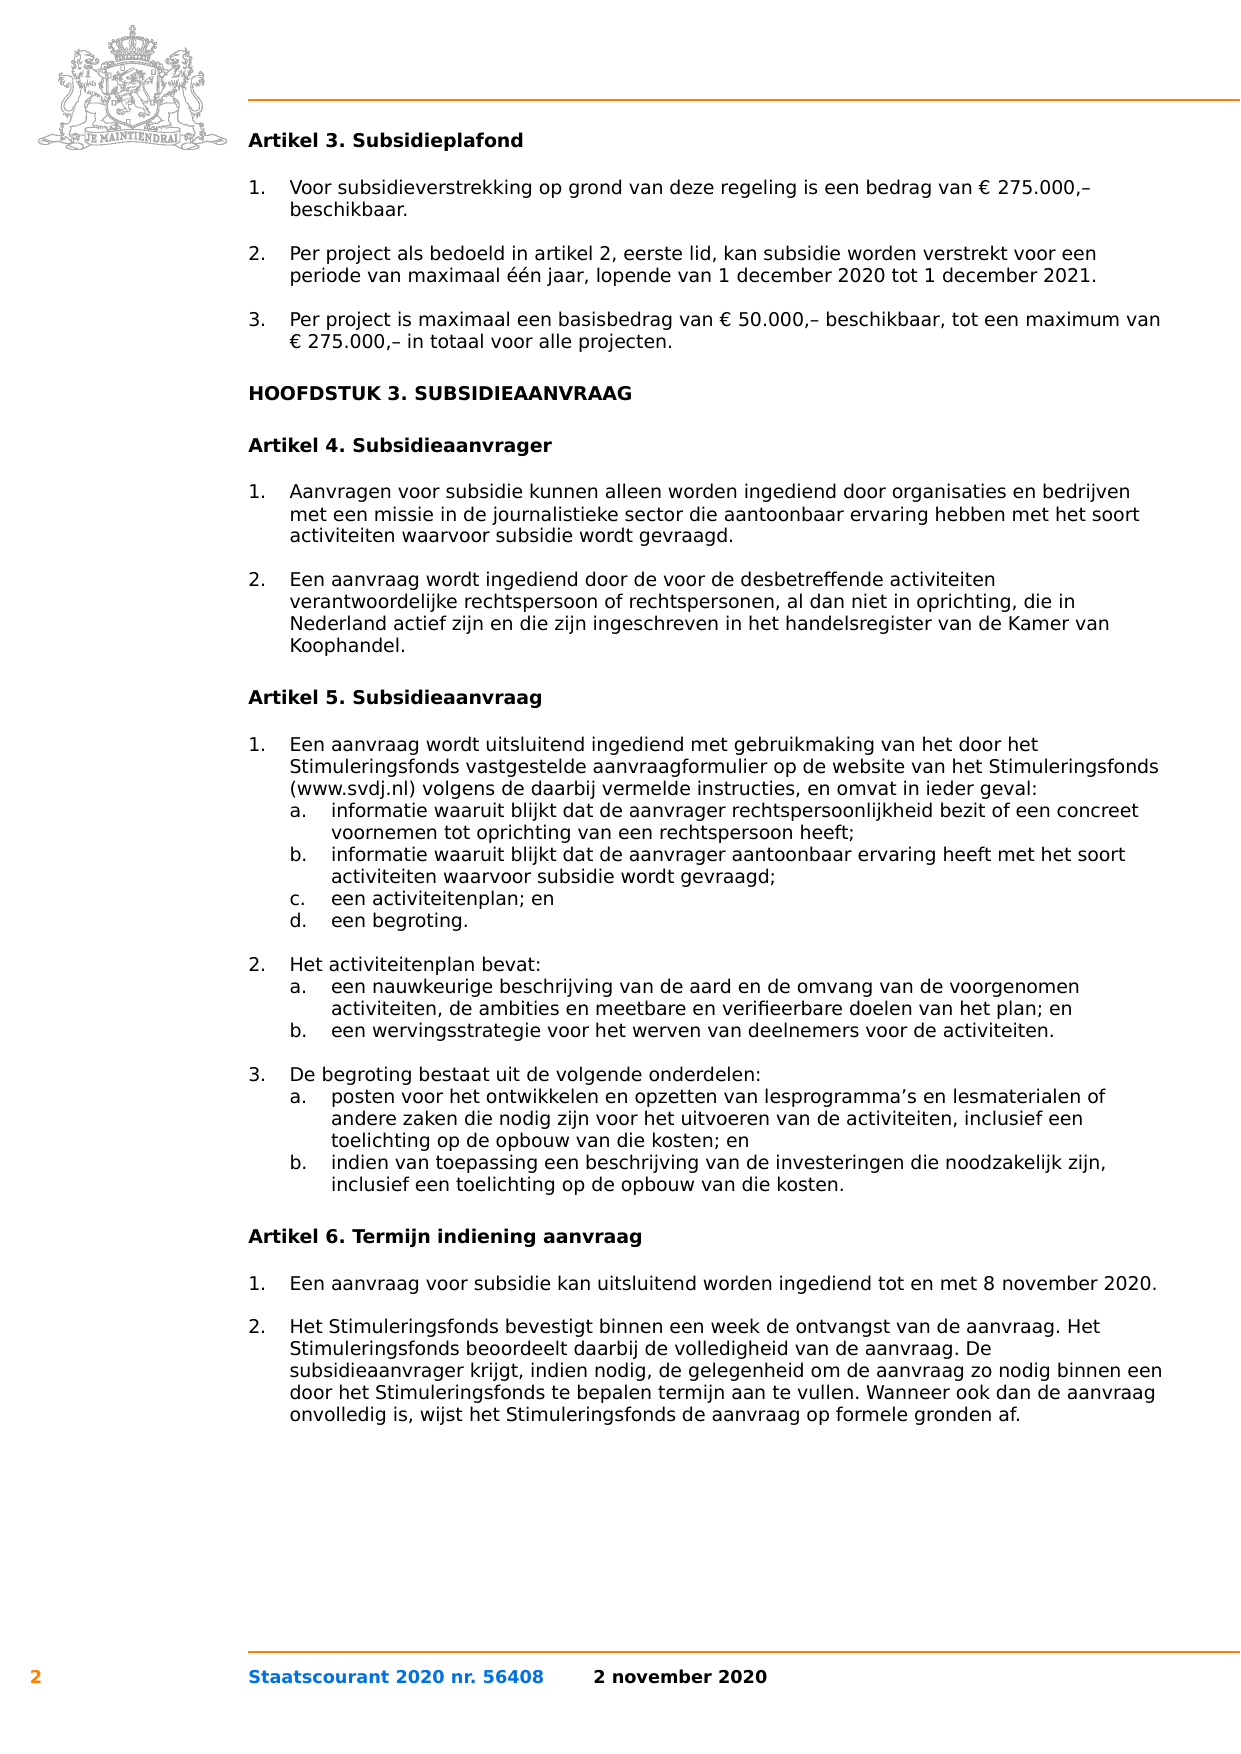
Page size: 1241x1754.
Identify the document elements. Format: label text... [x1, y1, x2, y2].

subtitle Artikel 5. Subsidieaanvraag [248, 687, 1163, 709]
text 3. De begroting bestaat uit de volgende onderdelen: [248, 1064, 1163, 1086]
text b. een wervingsstrategie voor het werven van deelnemers voor de activiteiten. [289, 1020, 1163, 1042]
text b. indien van toepassing een beschrijving van de investeringen die noodzakelijk zijn, inclusief een toelichting op de opbouw van die kosten. [289, 1152, 1163, 1196]
text a. informatie waaruit blijkt dat de aanvrager rechtspersoonlijkheid bezit of een concreet voornemen tot oprichting van een rechtspersoon heeft; [289, 800, 1163, 844]
text b. informatie waaruit blijkt dat de aanvrager aantoonbaar ervaring heeft met het soort activiteiten waarvoor subsidie wordt gevraagd; [289, 844, 1163, 888]
text a. een nauwkeurige beschrijving van de aard en de omvang van de voorgenomen activiteiten, de ambities en meetbare en verifieerbare doelen van het plan; en [289, 976, 1163, 1020]
text a. posten voor het ontwikkelen en opzetten van lesprogramma’s en lesmaterialen of andere zaken die nodig zijn voor het uitvoeren van de activiteiten, inclusief een toelichting op de opbouw van die kosten; en [289, 1086, 1163, 1152]
text 2. Het Stimuleringsfonds bevestigt binnen een week de ontvangst van de aanvraag. Het Stimuleringsfonds beoordeelt daarbij de volledigheid van de aanvraag. De subsidieaanvrager krijgt, indien nodig, de gelegenheid om de aanvraag zo nodig binnen een door het Stimuleringsfonds te bepalen termijn aan te vullen. Wanneer ook dan de aanvraag onvolledig is, wijst het Stimuleringsfonds de aanvraag op formele gronden af. [248, 1316, 1163, 1426]
text d. een begroting. [289, 910, 1163, 932]
subtitle Artikel 3. Subsidieplafond [248, 130, 1163, 152]
text 1. Een aanvraag voor subsidie kan uitsluitend worden ingediend tot en met 8 november 2020. [248, 1272, 1163, 1294]
text 3. Per project is maximaal een basisbedrag van € 50.000,– beschikbaar, tot een maximum van € 275.000,– in totaal voor alle projecten. [248, 308, 1163, 352]
text 1. Aanvragen voor subsidie kunnen alleen worden ingediend door organisaties en bedrijven met een missie in de journalistieke sector die aantoonbaar ervaring hebben met het soort activiteiten waarvoor subsidie wordt gevraagd. [248, 481, 1163, 547]
subtitle Artikel 6. Termijn indiening aanvraag [248, 1226, 1163, 1247]
text c. een activiteitenplan; en [289, 888, 1163, 910]
subtitle Artikel 4. Subsidieaanvrager [248, 434, 1163, 456]
subtitle HOOFDSTUK 3. SUBSIDIEAANVRAAG [248, 382, 1163, 404]
text 2. Het activiteitenplan bevat: [248, 954, 1163, 976]
text 2. Per project als bedoeld in artikel 2, eerste lid, kan subsidie worden verstrekt voor een periode van maximaal één jaar, lopende van 1 december 2020 tot 1 december 2021. [248, 243, 1163, 287]
picture [38, 25, 227, 150]
text 2. Een aanvraag wordt ingediend door de voor de desbetreffende activiteiten verantwoordelijke rechtspersoon of rechtspersonen, al dan niet in oprichting, die in Nederland actief zijn en die zijn ingeschreven in het handelsregister van de Kamer van Koophandel. [248, 569, 1163, 657]
text 1. Een aanvraag wordt uitsluitend ingediend met gebruikmaking van het door het Stimuleringsfonds vastgestelde aanvraagformulier op de website van het Stimuleringsfonds (www.svdj.nl) volgens de daarbij vermelde instructies, en omvat in ieder geval: [248, 734, 1163, 800]
text 1. Voor subsidieverstrekking op grond van deze regeling is een bedrag van € 275.000,– beschikbaar. [248, 177, 1163, 221]
